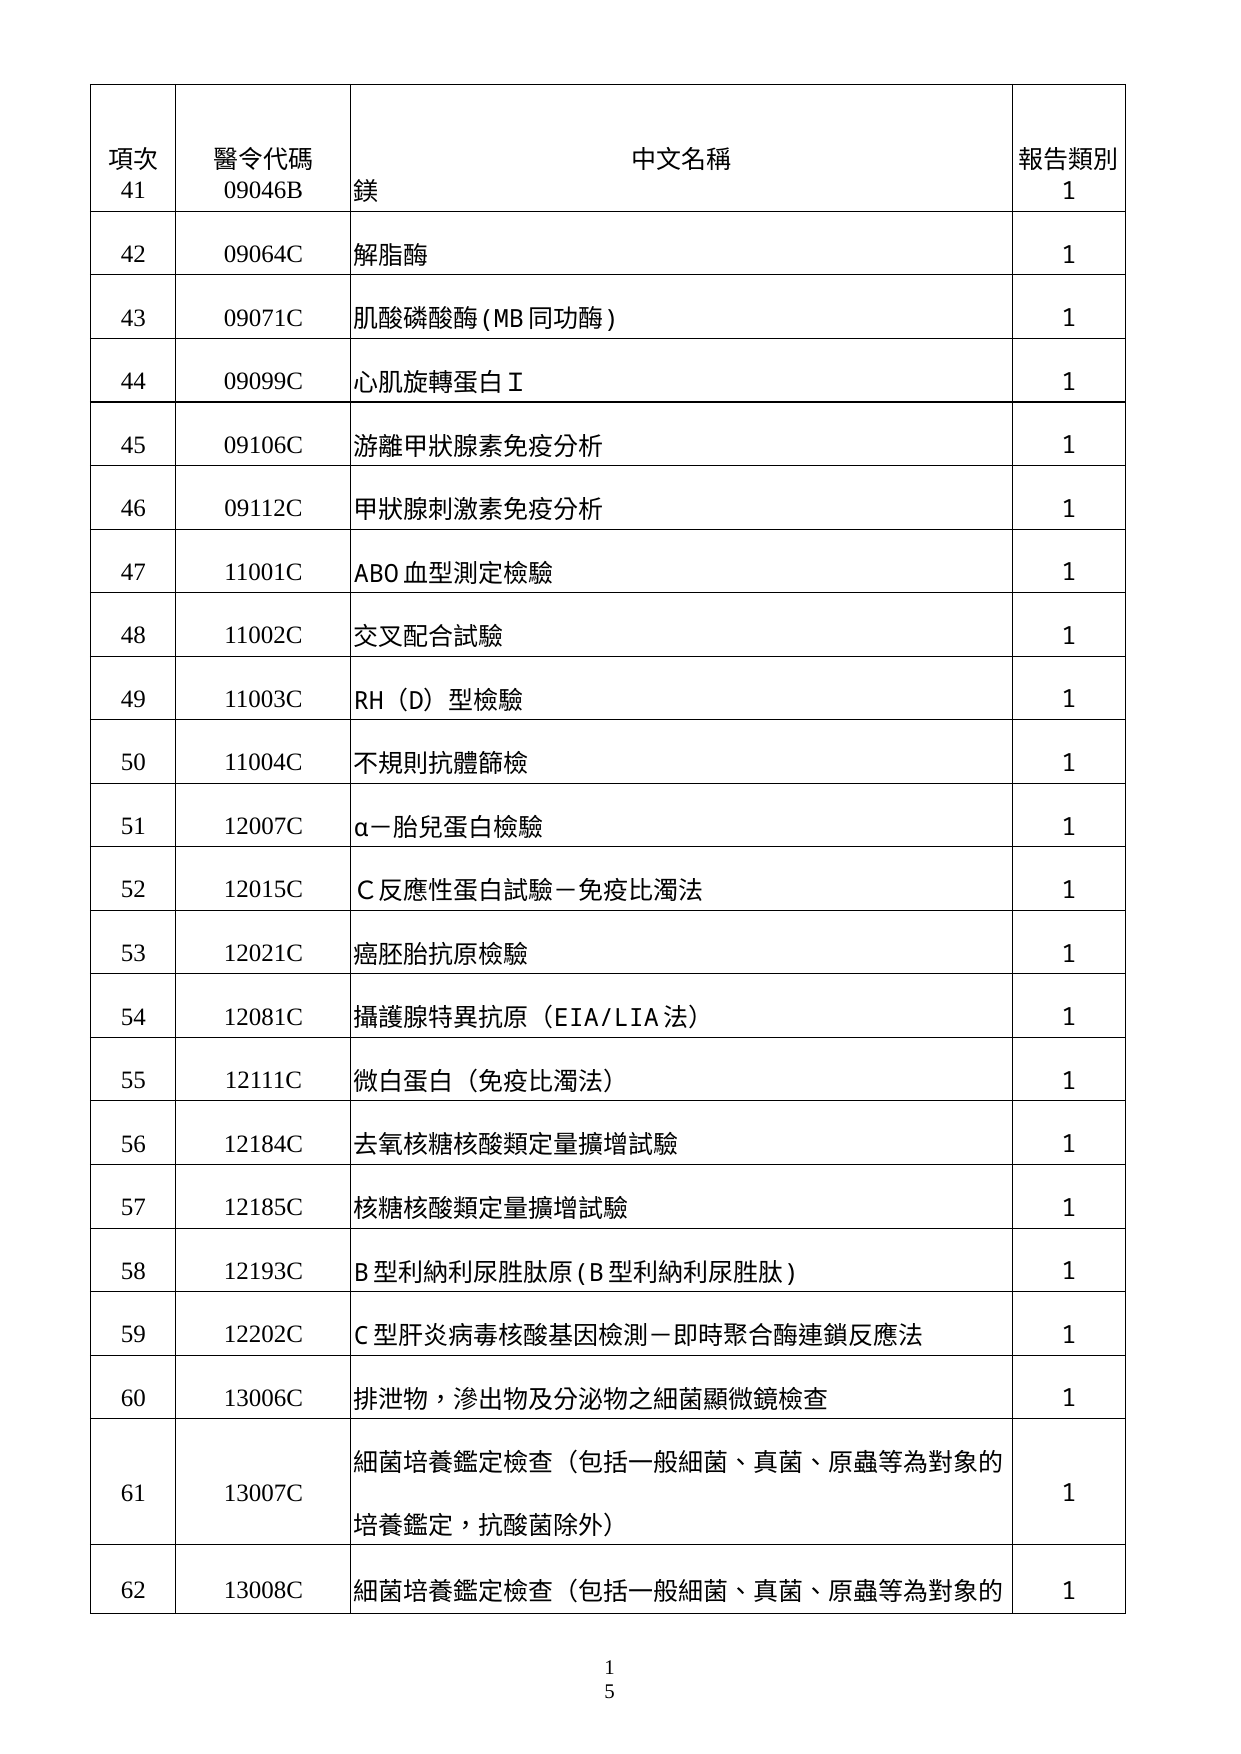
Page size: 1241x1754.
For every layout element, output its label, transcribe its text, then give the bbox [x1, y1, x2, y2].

table_cell 13006C [176, 1356, 350, 1418]
table_cell 12184C [176, 1101, 350, 1164]
table_cell 去氧核糖核酸類定量擴增試驗 [351, 1101, 1012, 1164]
table_cell [1126, 719, 1240, 783]
table_cell 13008C [176, 1545, 350, 1613]
table_cell 62 [91, 1545, 175, 1613]
table_cell [1126, 465, 1240, 528]
table_cell 12015C [176, 847, 350, 910]
table_cell 1 [1013, 466, 1125, 528]
table_header [1126, 84, 1240, 147]
table_cell 12021C [176, 911, 350, 973]
table_cell 細菌培養鑑定檢查（包括一般細菌、真菌、原蟲等為對象的培養鑑定，抗酸菌除外） [351, 1419, 1012, 1544]
table_cell 1 [1013, 1545, 1125, 1613]
table_cell 1 [1013, 1038, 1125, 1100]
table_cell 1 [1013, 212, 1125, 274]
table_cell 47 [91, 530, 175, 592]
table_cell 細菌培養鑑定檢查（包括一般細菌、真菌、原蟲等為對象的 [351, 1545, 1012, 1613]
table_cell 1 [1013, 657, 1125, 719]
table_cell 1 [1013, 974, 1125, 1037]
table_cell 1 [1013, 847, 1125, 910]
table_cell [1126, 1291, 1240, 1354]
table_header [1013, 85, 1125, 147]
table_cell [1126, 592, 1240, 656]
table_cell 1 [1013, 403, 1125, 465]
table_cell 13007C [176, 1419, 350, 1544]
table_cell 1 [1013, 147, 1125, 211]
table_cell 60 [91, 1356, 175, 1418]
table_cell 1 [1013, 1419, 1125, 1544]
table_cell RH（D）型檢驗 [351, 657, 1012, 719]
table_header [176, 85, 350, 147]
table_cell 1 [1013, 275, 1125, 338]
table_cell Ｃ反應性蛋白試驗－免疫比濁法 [351, 847, 1012, 910]
table_cell 45 [91, 403, 175, 465]
table_cell 12185C [176, 1165, 350, 1227]
table_cell [1126, 211, 1240, 274]
table_cell 肌酸磷酸酶(MB同功酶) [351, 275, 1012, 338]
table_header [351, 85, 1012, 147]
table_cell 游離甲狀腺素免疫分析 [351, 403, 1012, 465]
table_cell 09099C [176, 339, 350, 401]
table_cell 55 [91, 1038, 175, 1100]
table_cell 41 [91, 147, 175, 211]
table_cell 1 [1013, 1229, 1125, 1291]
table_cell [1126, 783, 1240, 846]
table_cell 1 [1013, 1292, 1125, 1354]
table_cell C型肝炎病毒核酸基因檢測－即時聚合酶連鎖反應法 [351, 1292, 1012, 1354]
table_cell 09112C [176, 466, 350, 528]
table_cell 核糖核酸類定量擴增試驗 [351, 1165, 1012, 1227]
table_cell 心肌旋轉蛋白Ｉ [351, 339, 1012, 401]
table_header [91, 85, 175, 147]
table_cell [1126, 1228, 1240, 1291]
table_cell 44 [91, 339, 175, 401]
table_cell 46 [91, 466, 175, 528]
table_cell [1126, 274, 1240, 338]
table_cell ABO血型測定檢驗 [351, 530, 1012, 592]
table_cell 12007C [176, 784, 350, 846]
table_cell 1 [1013, 1356, 1125, 1418]
table_cell 排泄物，滲出物及分泌物之細菌顯微鏡檢查 [351, 1356, 1012, 1418]
table_cell 12202C [176, 1292, 350, 1354]
table_cell 不規則抗體篩檢 [351, 720, 1012, 783]
table_cell B型利納利尿胜肽原(B型利納利尿胜肽) [351, 1229, 1012, 1291]
table_cell [1126, 147, 1240, 211]
table_cell 58 [91, 1229, 175, 1291]
table_cell 微白蛋白（免疫比濁法） [351, 1038, 1012, 1100]
table_cell [1126, 973, 1240, 1037]
table_cell [1126, 1100, 1240, 1164]
table_cell 11004C [176, 720, 350, 783]
table_cell [1126, 1164, 1240, 1227]
table_cell 1 [1013, 339, 1125, 401]
table_cell 11001C [176, 530, 350, 592]
table_cell 1 [1013, 911, 1125, 973]
table_cell 09106C [176, 403, 350, 465]
table_cell 42 [91, 212, 175, 274]
table_cell 1 [1013, 784, 1125, 846]
table_cell 12081C [176, 974, 350, 1037]
table_cell [1126, 1037, 1240, 1100]
table_cell 1 [1013, 1165, 1125, 1227]
table_cell 12193C [176, 1229, 350, 1291]
table_cell [1126, 1544, 1240, 1613]
table_cell 49 [91, 657, 175, 719]
table_cell 51 [91, 784, 175, 846]
table_cell 43 [91, 275, 175, 338]
table_cell 攝護腺特異抗原（EIA/LIA法） [351, 974, 1012, 1037]
table_cell 61 [91, 1419, 175, 1544]
table_cell α－胎兒蛋白檢驗 [351, 784, 1012, 846]
table_cell 解脂酶 [351, 212, 1012, 274]
table_cell 12111C [176, 1038, 350, 1100]
table_cell 57 [91, 1165, 175, 1227]
table_cell 56 [91, 1101, 175, 1164]
table_cell 09064C [176, 212, 350, 274]
table_cell 11003C [176, 657, 350, 719]
table_cell 甲狀腺刺激素免疫分析 [351, 466, 1012, 528]
table_cell [1126, 656, 1240, 719]
table_cell 50 [91, 720, 175, 783]
table_cell 鎂 [351, 147, 1012, 211]
table_cell [1126, 338, 1240, 401]
table_cell 1 [1013, 593, 1125, 656]
table_cell 53 [91, 911, 175, 973]
table_cell [1126, 846, 1240, 910]
table_cell [1126, 910, 1240, 973]
table_cell 1 [1013, 530, 1125, 592]
table_cell [1126, 1355, 1240, 1418]
table_cell 09046B [176, 147, 350, 211]
table_cell 1 [1013, 1101, 1125, 1164]
table_cell 交叉配合試驗 [351, 593, 1012, 656]
table_cell 54 [91, 974, 175, 1037]
table_cell [1126, 1418, 1240, 1544]
table_cell [1126, 529, 1240, 592]
table_cell 1 [1013, 720, 1125, 783]
table_cell 48 [91, 593, 175, 656]
table_cell [1126, 401, 1240, 465]
table_cell 59 [91, 1292, 175, 1354]
table_cell 11002C [176, 593, 350, 656]
table_cell 癌胚胎抗原檢驗 [351, 911, 1012, 973]
table_cell 52 [91, 847, 175, 910]
table_cell 09071C [176, 275, 350, 338]
